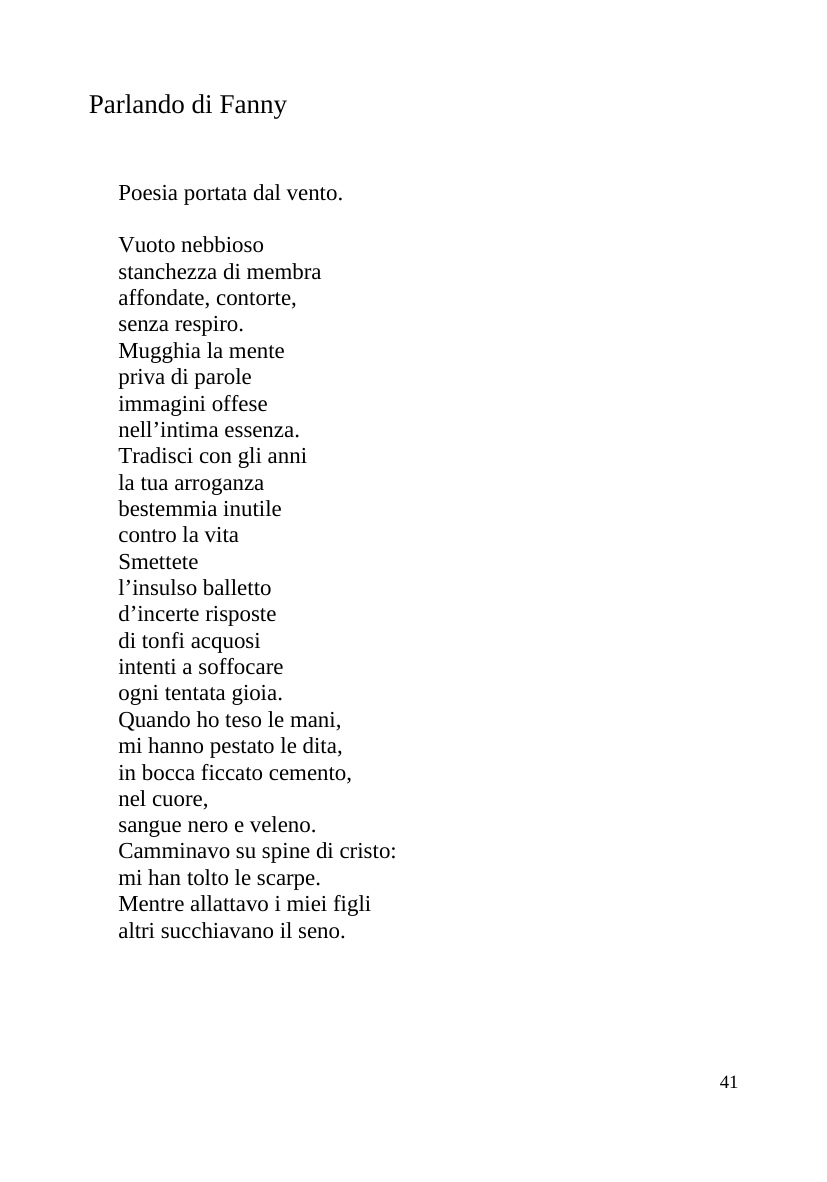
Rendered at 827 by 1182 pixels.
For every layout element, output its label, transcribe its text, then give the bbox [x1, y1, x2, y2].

text d’incerte risposte [118, 600, 738, 627]
text bestemmia inutile [118, 495, 738, 521]
text priva di parole [118, 363, 738, 389]
text Mugghia la mente [118, 337, 738, 363]
text senza respiro. [118, 311, 738, 337]
text Mentre allattavo i miei figli [118, 890, 738, 917]
text stanchezza di membra [118, 258, 738, 284]
text Poesia portata dal vento. [118, 179, 738, 205]
text nell’intima essenza. [118, 416, 738, 442]
text Tradisci con gli anni [118, 442, 738, 469]
text Parlando di Fanny [88, 88, 738, 120]
text altri succhiavano il seno. [118, 917, 738, 943]
text Smettete [118, 548, 738, 574]
text intenti a soffocare [118, 653, 738, 679]
text immagini offese [118, 389, 738, 416]
text Camminavo su spine di cristo: [118, 838, 738, 864]
text Vuoto nebbioso [118, 231, 738, 258]
text affondate, contorte, [118, 284, 738, 311]
text la tua arroganza [118, 469, 738, 495]
text Quando ho teso le mani, [118, 706, 738, 732]
text in bocca ficcato cemento, [118, 758, 738, 785]
text contro la vita [118, 521, 738, 548]
text di tonfi acquosi [118, 627, 738, 653]
text l’insulso balletto [118, 574, 738, 600]
text mi hanno pestato le dita, [118, 732, 738, 758]
text ogni tentata gioia. [118, 679, 738, 706]
text nel cuore, [118, 785, 738, 811]
text mi han tolto le scarpe. [118, 864, 738, 890]
text sangue nero e veleno. [118, 811, 738, 838]
